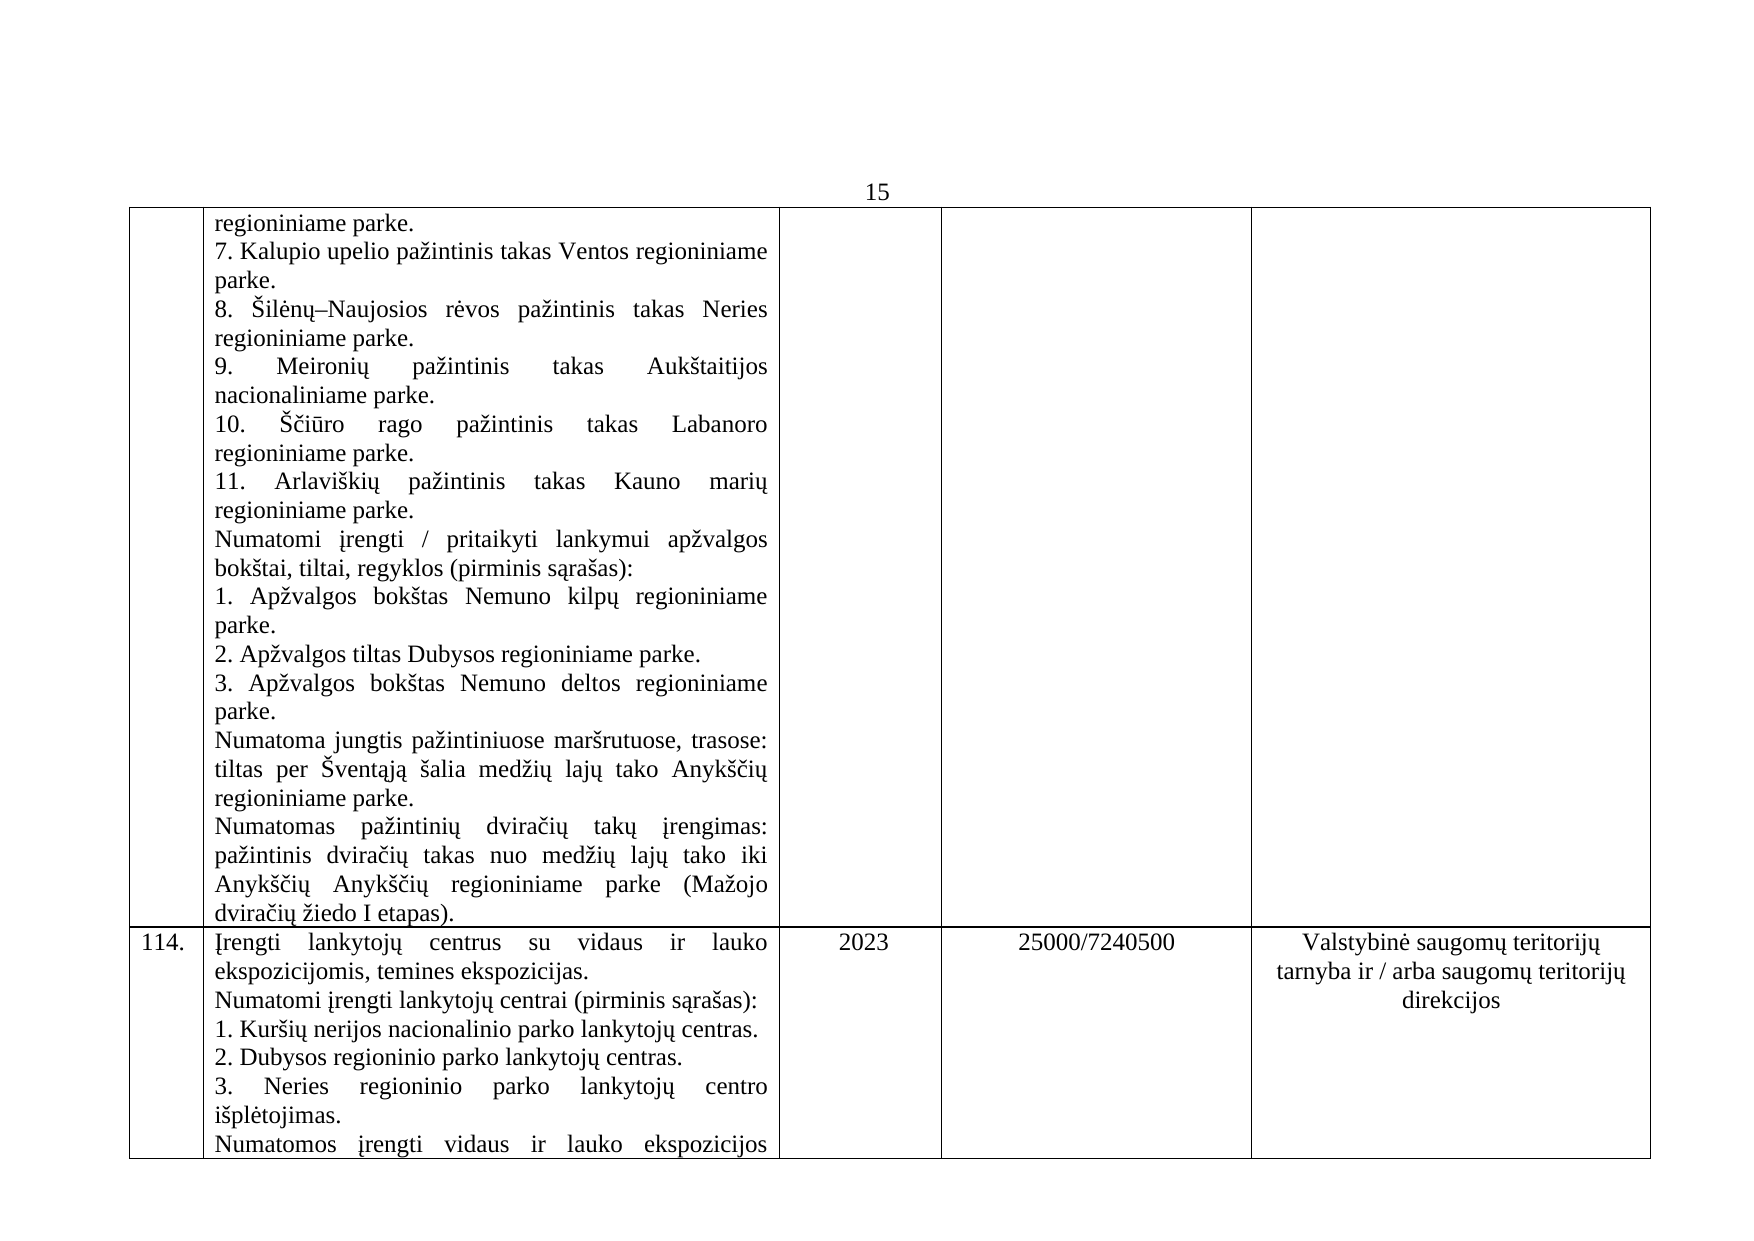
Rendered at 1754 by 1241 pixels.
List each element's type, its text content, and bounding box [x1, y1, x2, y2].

table_cell 25000/7240500 [942, 928, 1251, 1157]
table_cell [1252, 208, 1650, 926]
table_cell Įrengti lankytojų centrus su vidaus ir lauko ekspozicijomis, temines ekspozicijas. Numatomi įrengti lankytojų centrai (pirminis sąrašas): 1. Kuršių nerijos nacionalinio parko lankytojų centras. 2. Dubysos regioninio parko lankytojų centras. 3. Neries regioninio parko lankytojų centro išplėtojimas. Numatomos įrengti vidaus ir lauko ekspozicijos [204, 928, 779, 1157]
table_cell [942, 208, 1251, 926]
table_cell 114. [130, 928, 203, 1157]
table_cell [130, 208, 203, 926]
table_cell 2023 [780, 928, 941, 1157]
table_cell Valstybinė saugomų teritorijų tarnyba ir / arba saugomų teritorijų direkcijos [1252, 928, 1650, 1157]
table_cell regioniniame parke. 7. Kalupio upelio pažintinis takas Ventos regioniniame parke. 8. Šilėnų–Naujosios rėvos pažintinis takas Neries regioniniame parke. 9. Meironių pažintinis takas Aukštaitijos nacionaliniame parke. 10. Ščiūro rago pažintinis takas Labanoro regioniniame parke. 11. Arlaviškių pažintinis takas Kauno marių regioniniame parke. Numatomi įrengti / pritaikyti lankymui apžvalgos bokštai, tiltai, regyklos (pirminis sąrašas): 1. Apžvalgos bokštas Nemuno kilpų regioniniame parke. 2. Apžvalgos tiltas Dubysos regioniniame parke. 3. Apžvalgos bokštas Nemuno deltos regioniniame parke. Numatoma jungtis pažintiniuose maršrutuose, trasose: tiltas per Šventąją šalia medžių lajų tako Anykščių regioniniame parke. Numatomas pažintinių dviračių takų įrengimas: pažintinis dviračių takas nuo medžių lajų tako iki Anykščių Anykščių regioniniame parke (Mažojo dviračių žiedo I etapas). [204, 208, 779, 926]
table_cell [780, 208, 941, 926]
